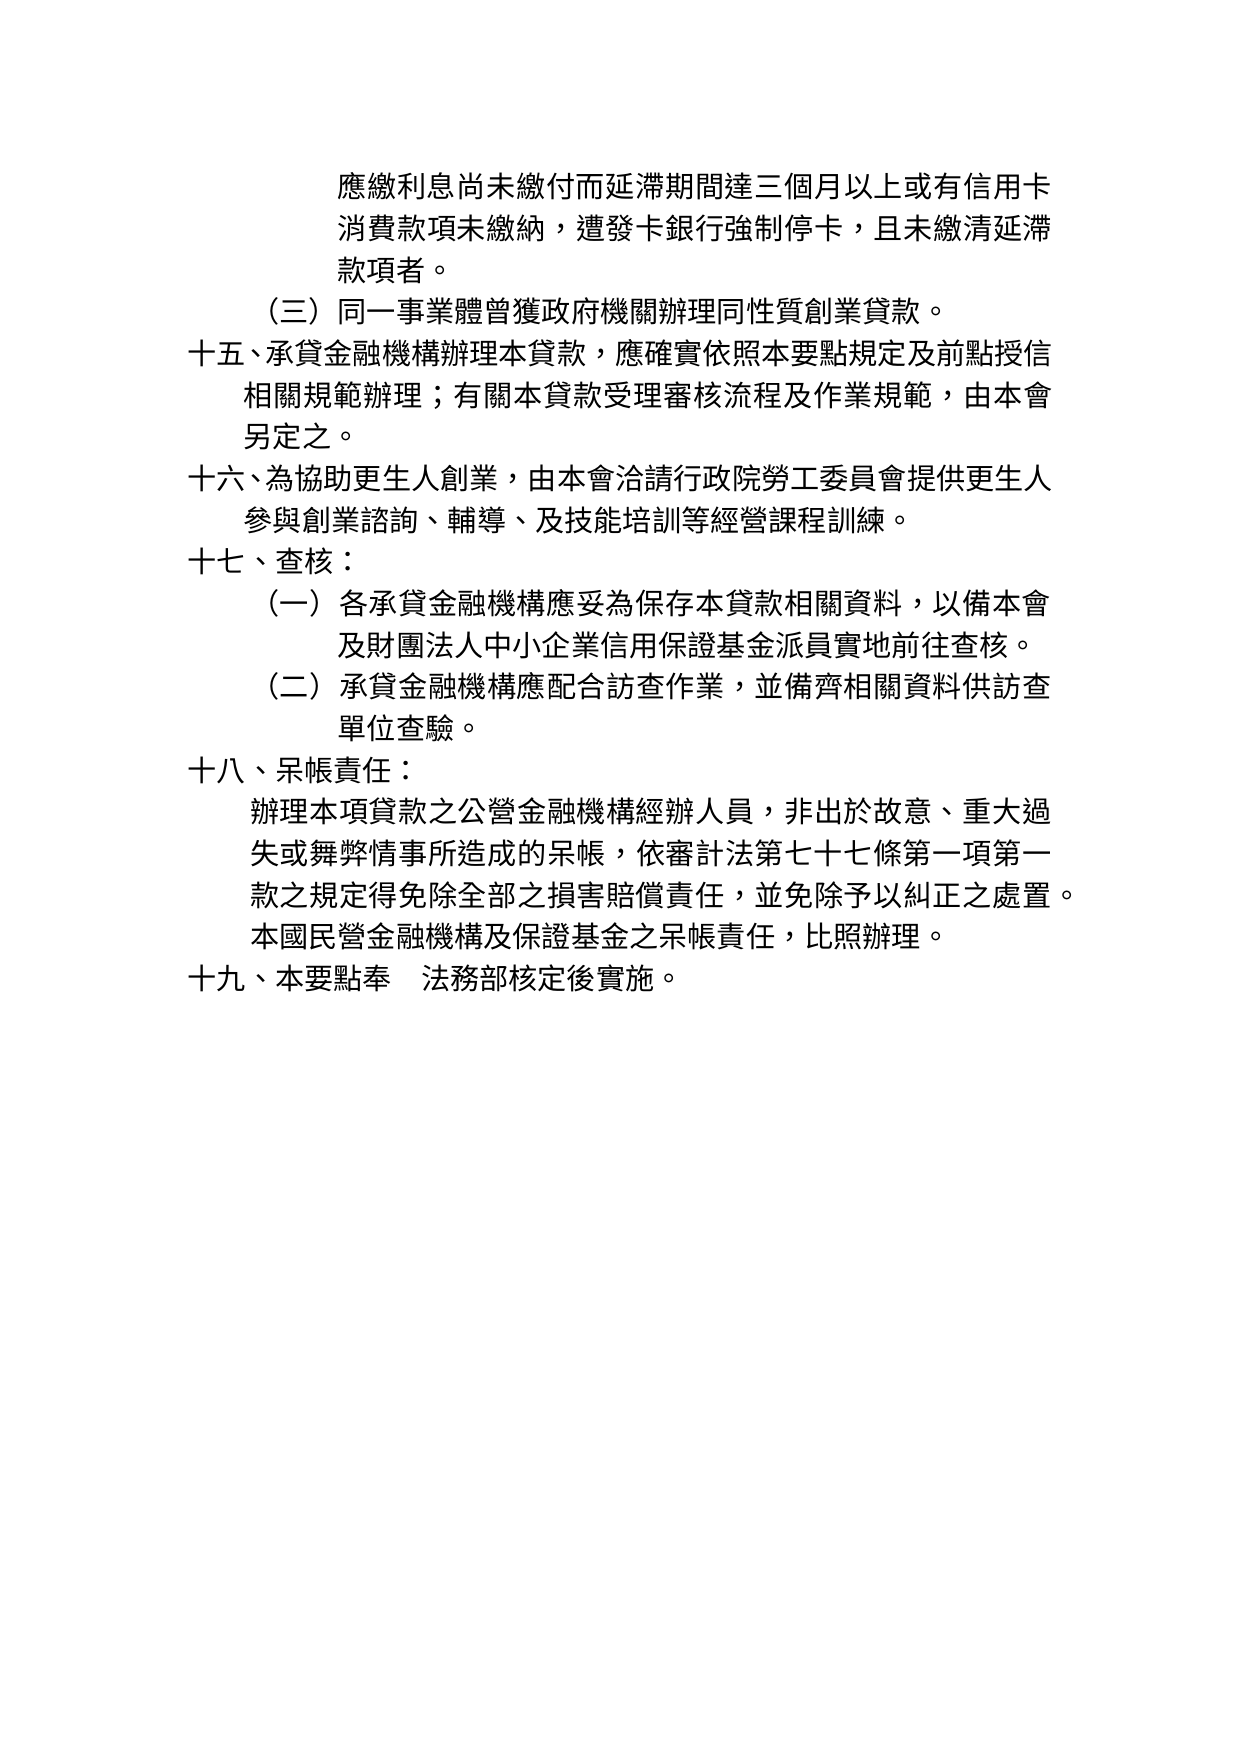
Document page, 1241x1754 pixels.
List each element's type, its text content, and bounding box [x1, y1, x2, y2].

text 十五、承貸金融機構辦理本貸款，應確實依照本要點規定及前點授信相關規範辦理；有關本貸款受理審核流程及作業規範，由本會另定之。 [187, 331, 1053, 456]
text （二）經向金融聯合徵信中心查詢或徵授信過程中知悉其有債務本金逾期尚未清償、尚未依約定分期攤還已超過一個月、應繳利息尚未繳付而延滯期間達三個月以上或有信用卡消費款項未繳納，遭發卡銀行強制停卡，且未繳清延滯款項者。 [250, 164, 1053, 289]
text 辦理本項貸款之公營金融機構經辦人員，非出於故意、重大過失或舞弊情事所造成的呆帳，依審計法第七十七條第一項第一款之規定得免除全部之損害賠償責任，並免除予以糾正之處置。本國民營金融機構及保證基金之呆帳責任，比照辦理。 [250, 789, 1053, 956]
text 十九、本要點奉 法務部核定後實施。 [187, 956, 1053, 998]
text （二）承貸金融機構應配合訪查作業，並備齊相關資料供訪查單位查驗。 [250, 664, 1053, 748]
text 十七、查核： [187, 539, 1053, 581]
text （一）各承貸金融機構應妥為保存本貸款相關資料，以備本會及財團法人中小企業信用保證基金派員實地前往查核。 [250, 581, 1053, 664]
text 十六、為協助更生人創業，由本會洽請行政院勞工委員會提供更生人參與創業諮詢、輔導、及技能培訓等經營課程訓練。 [187, 456, 1053, 539]
text （三）同一事業體曾獲政府機關辦理同性質創業貸款。 [250, 289, 1053, 331]
text 十八、呆帳責任： [187, 748, 1053, 789]
